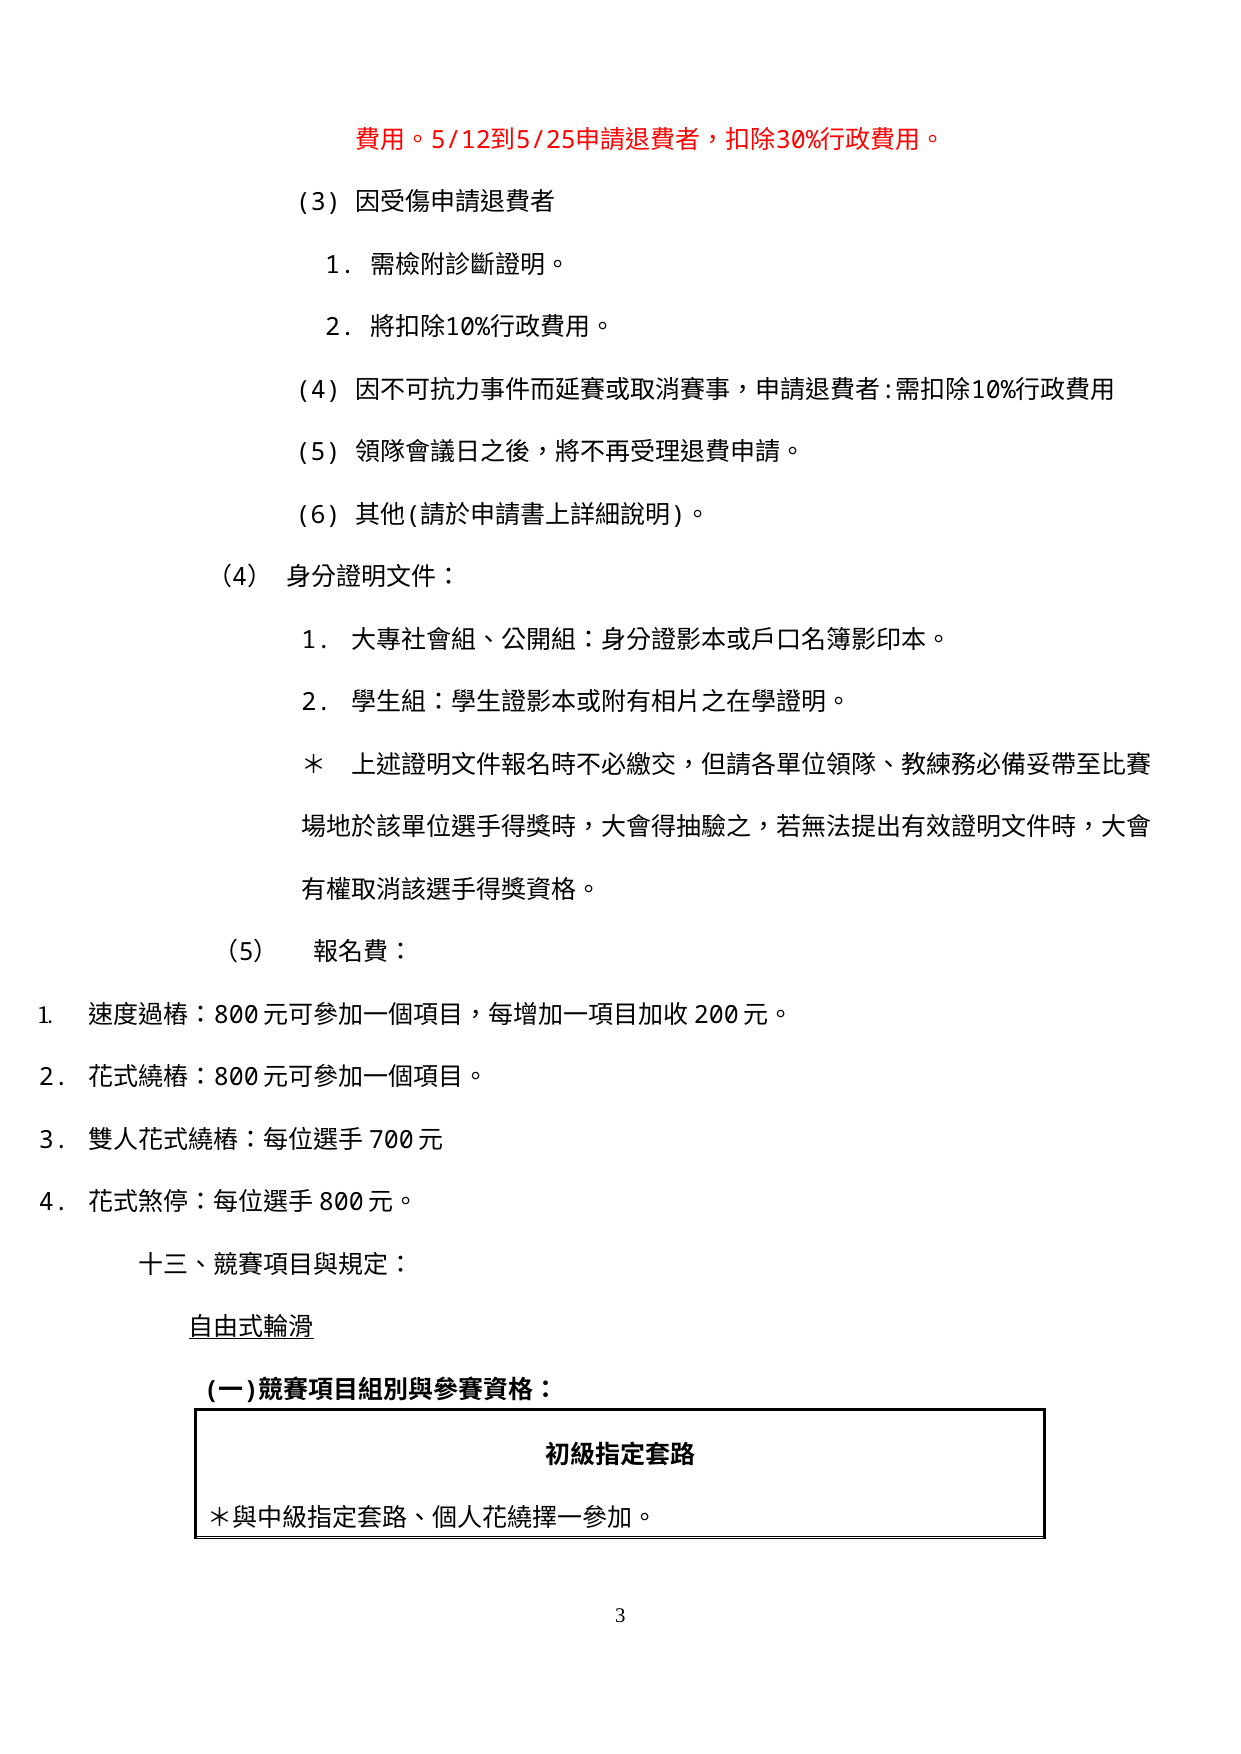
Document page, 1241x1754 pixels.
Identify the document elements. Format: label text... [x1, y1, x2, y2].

text 自由式輪滑 [189, 1283, 1152, 1346]
list 上述證明文件報名時不必繳交，但請各單位領隊、教練務必備妥帶至比賽場地於該單位選手得獎時，大會得抽驗之，若無法提出有效證明文件時，大會有權取消該選手得獎資格。 [302, 721, 1152, 908]
list 報名費： [214, 908, 1152, 971]
list 花式繞樁：800元可參加一個項目。 [38, 1033, 1152, 1096]
text 費用。5/12到5/25申請退費者，扣除30%行政費用。 [325, 96, 1152, 158]
text (5) 領隊會議日之後，將不再受理退費申請。 [295, 408, 1152, 471]
text (一)競賽項目組別與參賽資格： [189, 1346, 1152, 1408]
list 身分證明文件： [207, 533, 1152, 596]
text 十三、競賽項目與規定： [139, 1221, 1152, 1283]
text 2. 將扣除10%行政費用。 [325, 283, 1152, 346]
text (3) 因受傷申請退費者 [296, 158, 1152, 221]
text 1. 需檢附診斷證明。 [325, 221, 1152, 283]
list 速度過樁：800元可參加一個項目，每增加一項目加收200元。 [38, 971, 1152, 1033]
list 大專社會組、公開組：身分證影本或戶口名簿影印本。 [301, 596, 1152, 658]
text (6) 其他(請於申請書上詳細說明)。 [295, 471, 1152, 533]
list 花式煞停：每位選手800元。 [38, 1158, 1152, 1221]
table_header 初級指定套路 ＊與中級指定套路、個人花繞擇一參加。 [197, 1411, 1043, 1536]
list 雙人花式繞樁：每位選手700元 [38, 1096, 1152, 1158]
text (4) 因不可抗力事件而延賽或取消賽事，申請退費者:需扣除10%行政費用 [296, 346, 1152, 408]
list 學生組：學生證影本或附有相片之在學證明。 [301, 658, 1152, 721]
